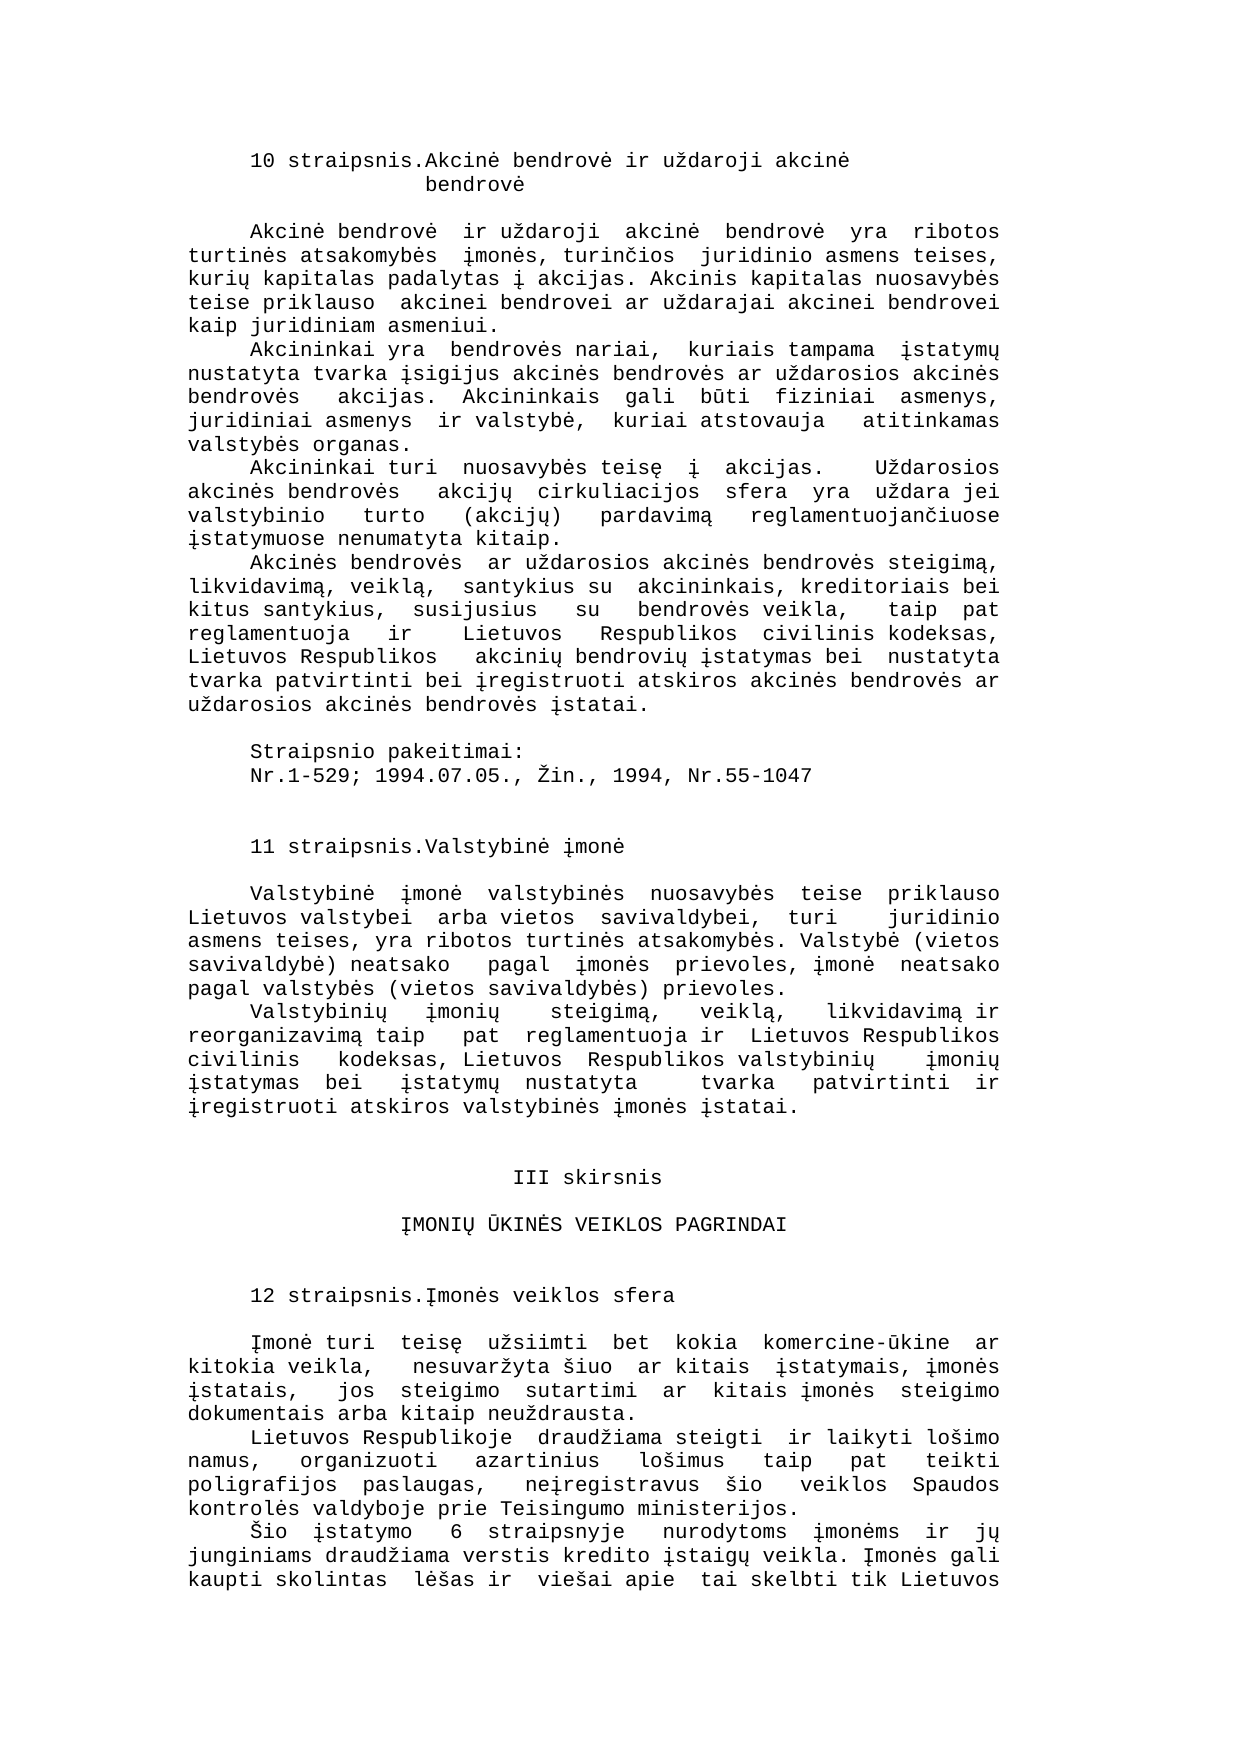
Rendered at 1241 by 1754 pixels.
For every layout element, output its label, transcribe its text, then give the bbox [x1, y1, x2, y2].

text tvarka patvirtinti bei įregistruoti atskiros akcinės bendrovės ar [187, 670, 1053, 694]
text namus, organizuoti azartinius lošimus taip pat teikti [187, 1451, 1053, 1474]
text Lietuvos Respublikos akcinių bendrovių įstatymas bei nustatyta [187, 647, 1053, 670]
text bendrovė [187, 174, 1053, 197]
text reorganizavimą taip pat reglamentuoja ir Lietuvos Respublikos [187, 1025, 1053, 1048]
text junginiams draudžiama verstis kredito įstaigų veikla. Įmonės gali [187, 1545, 1053, 1569]
text kontrolės valdyboje prie Teisingumo ministerijos. [187, 1498, 1053, 1521]
text Akcinė bendrovė ir uždaroji akcinė bendrovė yra ribotos [187, 221, 1053, 244]
text pagal valstybės (vietos savivaldybės) prievoles. [187, 978, 1053, 1001]
text įstatais, jos steigimo sutartimi ar kitais įmonės steigimo [187, 1379, 1053, 1403]
text 10 straipsnis.Akcinė bendrovė ir uždaroji akcinė [187, 150, 1053, 174]
text asmens teises, yra ribotos turtinės atsakomybės. Valstybė (vietos [187, 930, 1053, 954]
text savivaldybė) neatsako pagal įmonės prievoles, įmonė neatsako [187, 954, 1053, 978]
text kurių kapitalas padalytas į akcijas. Akcinis kapitalas nuosavybės [187, 268, 1053, 292]
text kitus santykius, susijusius su bendrovės veikla, taip pat [187, 599, 1053, 623]
text 12 straipsnis.Įmonės veiklos sfera [187, 1285, 1053, 1309]
text kitokia veikla, nesuvaržyta šiuo ar kitais įstatymais, įmonės [187, 1356, 1053, 1379]
text Valstybinių įmonių steigimą, veiklą, likvidavimą ir [187, 1001, 1053, 1025]
text kaip juridiniam asmeniui. [187, 316, 1053, 339]
text reglamentuoja ir Lietuvos Respublikos civilinis kodeksas, [187, 623, 1053, 647]
text Lietuvos valstybei arba vietos savivaldybei, turi juridinio [187, 907, 1053, 930]
text nustatyta tvarka įsigijus akcinės bendrovės ar uždarosios akcinės [187, 363, 1053, 386]
text turtinės atsakomybės įmonės, turinčios juridinio asmens teises, [187, 244, 1053, 268]
text Straipsnio pakeitimai: [187, 741, 1053, 765]
text juridiniai asmenys ir valstybė, kuriai atstovauja atitinkamas [187, 410, 1053, 434]
text Akcininkai turi nuosavybės teisę į akcijas. Uždarosios [187, 457, 1053, 481]
text uždarosios akcinės bendrovės įstatai. [187, 694, 1053, 717]
text 11 straipsnis.Valstybinė įmonė [187, 836, 1053, 859]
text III skirsnis [187, 1167, 1053, 1190]
text akcinės bendrovės akcijų cirkuliacijos sfera yra uždara jei [187, 481, 1053, 505]
text Lietuvos Respublikoje draudžiama steigti ir laikyti lošimo [187, 1427, 1053, 1451]
text likvidavimą, veiklą, santykius su akcininkais, kreditoriais bei [187, 576, 1053, 599]
text įstatymas bei įstatymų nustatyta tvarka patvirtinti ir [187, 1072, 1053, 1096]
text Nr.1-529; 1994.07.05., Žin., 1994, Nr.55-1047 [187, 765, 1053, 788]
text valstybinio turto (akcijų) pardavimą reglamentuojančiuose [187, 505, 1053, 528]
text Įmonė turi teisę užsiimti bet kokia komercine-ūkine ar [187, 1332, 1053, 1356]
text Akcinės bendrovės ar uždarosios akcinės bendrovės steigimą, [187, 552, 1053, 576]
text Šio įstatymo 6 straipsnyje nurodytoms įmonėms ir jų [187, 1521, 1053, 1545]
text bendrovės akcijas. Akcininkais gali būti fiziniai asmenys, [187, 386, 1053, 410]
text įregistruoti atskiros valstybinės įmonės įstatai. [187, 1096, 1053, 1119]
text kaupti skolintas lėšas ir viešai apie tai skelbti tik Lietuvos [187, 1569, 1053, 1592]
text įstatymuose nenumatyta kitaip. [187, 528, 1053, 552]
text poligrafijos paslaugas, neįregistravus šio veiklos Spaudos [187, 1474, 1053, 1498]
text teise priklauso akcinei bendrovei ar uždarajai akcinei bendrovei [187, 292, 1053, 316]
text dokumentais arba kitaip neuždrausta. [187, 1403, 1053, 1427]
text Akcininkai yra bendrovės nariai, kuriais tampama įstatymų [187, 339, 1053, 363]
text ĮMONIŲ ŪKINĖS VEIKLOS PAGRINDAI [187, 1214, 1053, 1238]
text valstybės organas. [187, 434, 1053, 457]
text civilinis kodeksas, Lietuvos Respublikos valstybinių įmonių [187, 1048, 1053, 1072]
text Valstybinė įmonė valstybinės nuosavybės teise priklauso [187, 883, 1053, 907]
